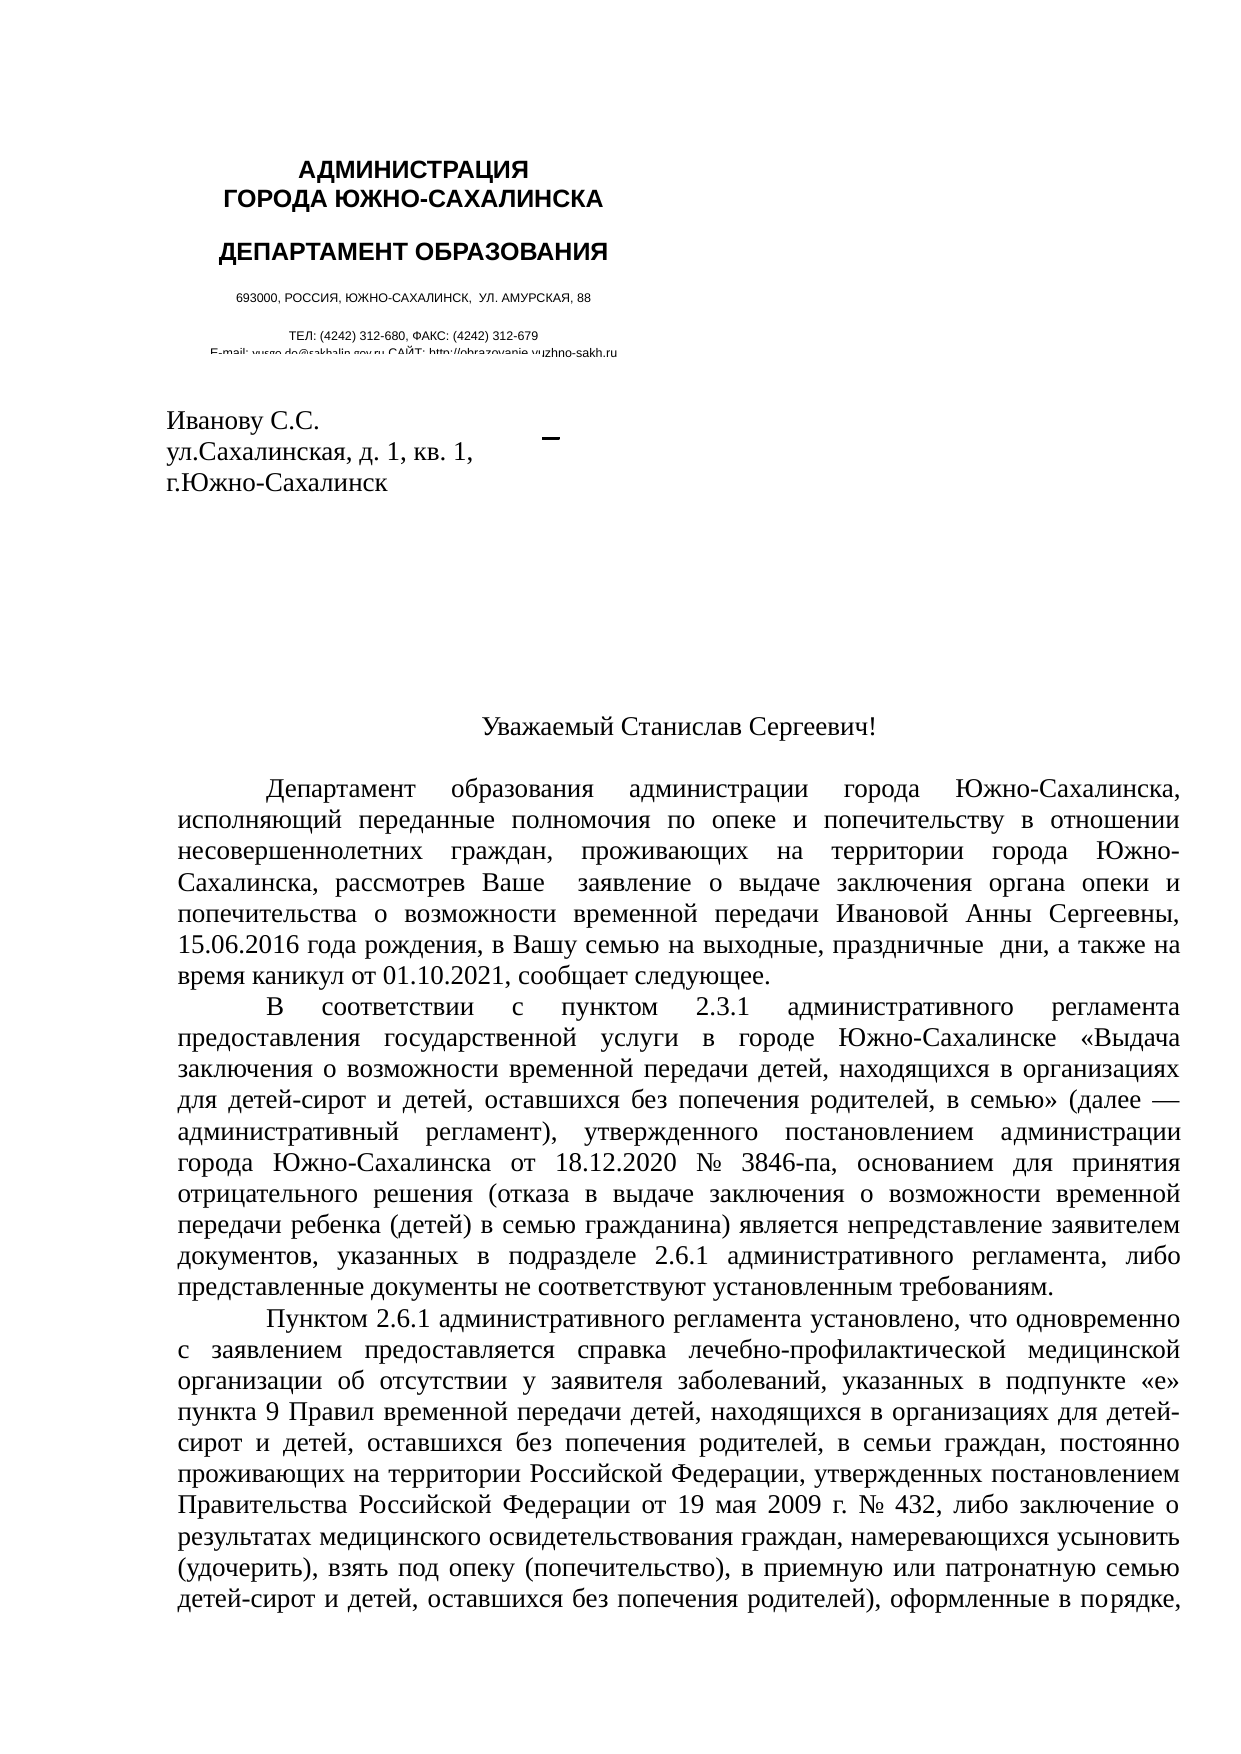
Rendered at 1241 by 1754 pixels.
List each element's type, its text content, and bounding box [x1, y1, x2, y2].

text Департамент образования администрации города Южно-Сахалинска, исполняющий переданные полномочия по опеке и попечительству в отношении несовершеннолетних граждан, проживающих на территории города Южно-Сахалинска, рассмотрев Ваше заявление о выдаче заключения органа опеки и попечительства о возможности временной передачи Ивановой Анны Сергеевны, 15.06.2016 года рождения, в Вашу семью на выходные, праздничные дни, а также на время каникул от 01.10.2021, сообщает следующее. [177, 772, 1181, 990]
text ТЕЛ: (4242) 312-680, ФАКС: (4242) 312-679 [178, 328, 649, 343]
text от ____________ № ___________ [542, 412, 649, 441]
text В соответствии с пунктом 2.3.1 административного регламента предоставления государственной услуги в городе Южно-Сахалинске «Выдача заключения о возможности временной передачи детей, находящихся в организациях для детей-сирот и детей, оставшихся без попечения родителей, в семью» (далее — административный регламент), утвержденного постановлением администрации города Южно-Сахалинска от 18.12.2020 № 3846-па, основанием для принятия отрицательного решения (отказа в выдаче заключения о возможности временной передачи ребенка (детей) в семью гражданина) является непредставление заявителем документов, указанных в подразделе 2.6.1 административного регламента, либо представленные документы не соответствуют установленным требованиям. [177, 990, 1181, 1302]
text Иванову С.С. [166, 404, 541, 435]
text г.Южно-Сахалинск [166, 466, 541, 497]
text ул.Сахалинская, д. 1, кв. 1, [166, 435, 541, 466]
text 693000, РОССИЯ, ЮЖНО-САХАЛИНСК, УЛ. АМУРСКАЯ, 88 [178, 291, 649, 305]
text E-mail: yusgo.do@sakhalin.gov.ru САЙТ: http://obrazovanie.yuzhno-sakh.ru [178, 345, 649, 360]
text города Южно-Сахалинска [178, 183, 649, 212]
text Пунктом 2.6.1 административного регламента установлено, что одновременно с заявлением предоставляется справка лечебно-профилактической медицинской организации об отсутствии у заявителя заболеваний, указанных в подпункте «е» пункта 9 Правил временной передачи детей, находящихся в организациях для детей-сирот и детей, оставшихся без попечения родителей, в семьи граждан, постоянно проживающих на территории Российской Федерации, утвержденных постановлением Правительства Российской Федерации от 19 мая 2009 г. № 432, либо заключение о результатах медицинского освидетельствования граждан, намеревающихся усыновить (удочерить), взять под опеку (попечительство), в приемную или патронатную семью детей-сирот и детей, оставшихся без попечения родителей), оформленные в порядке, [177, 1302, 1181, 1613]
text АДМИНИСТРАЦИЯ [178, 155, 649, 183]
text Уважаемый Станислав Сергеевич! [177, 710, 1181, 741]
text ДЕПАРТАМЕНТ ОБРАЗОВАНИЯ [178, 237, 649, 266]
